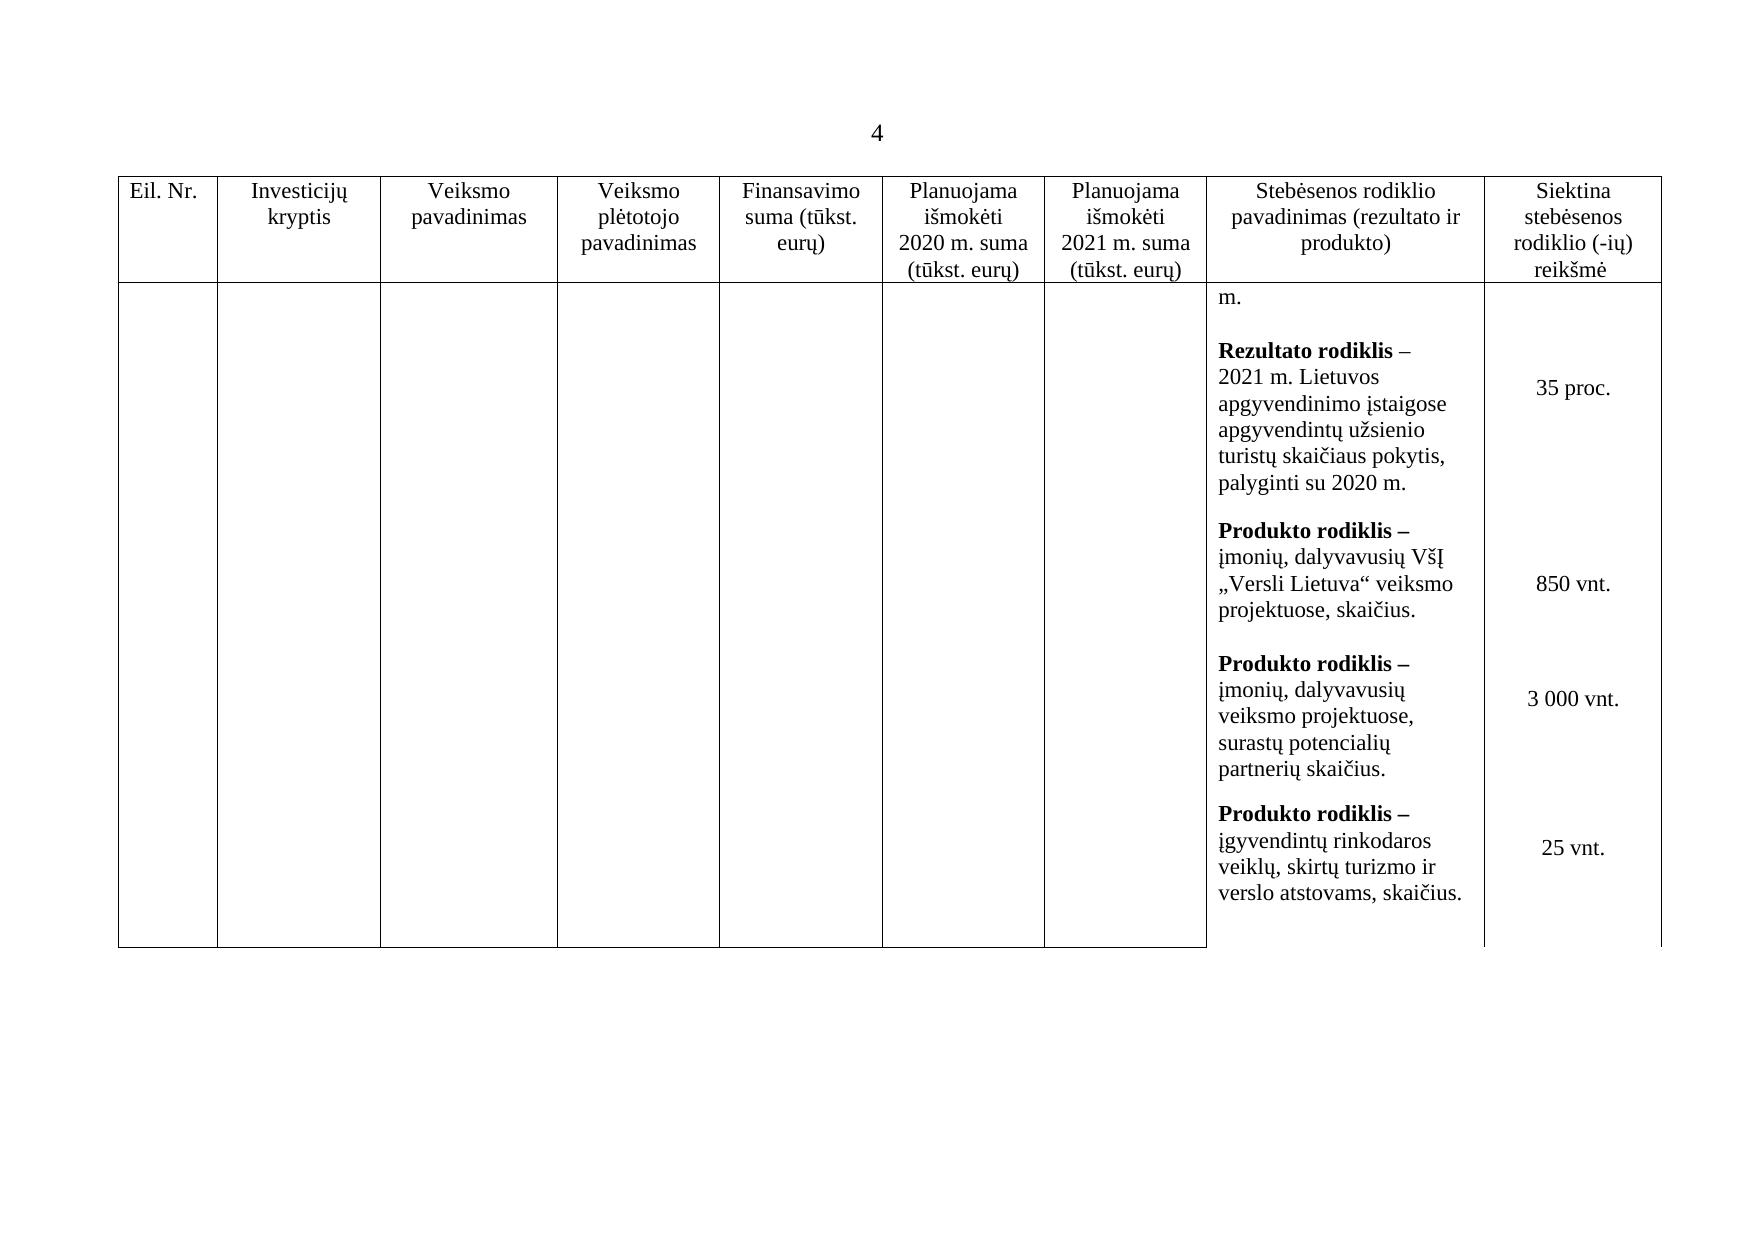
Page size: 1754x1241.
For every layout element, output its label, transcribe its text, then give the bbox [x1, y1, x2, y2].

table_cell [1045, 283, 1206, 947]
table_cell Produkto rodiklis –įmonių, dalyvavusių veiksmo projektuose, surastų potencialių partnerių skaičius. [1207, 649, 1484, 799]
table_header Veiksmo plėtotojo pavadinimas [558, 177, 719, 282]
table_cell Produkto rodiklis – įgyvendintų rinkodaros veiklų, skirtų turizmo ir verslo atstovams, skaičius. [1207, 799, 1484, 947]
table_cell [558, 283, 719, 947]
table_header Finansavimo suma (tūkst. eurų) [720, 177, 882, 282]
table_cell [883, 283, 1044, 947]
table_cell [1485, 283, 1661, 336]
table_header Planuojama išmokėti 2020 m. suma (tūkst. eurų) [883, 177, 1044, 282]
table_header Investicijų kryptis [218, 177, 380, 282]
table_cell Produkto rodiklis –įmonių, dalyvavusių VšĮ „Versli Lietuva“ veiksmo projektuose, skaičius. [1207, 516, 1484, 649]
table_cell 35 proc. [1485, 336, 1661, 516]
table_header Stebėsenos rodiklio pavadinimas (rezultato ir produkto) [1207, 177, 1484, 282]
table_cell 850 vnt. [1485, 516, 1661, 649]
table_header Siektina stebėsenos rodiklio (-ių) reikšmė [1485, 177, 1661, 282]
table_cell [119, 283, 217, 947]
table_cell [218, 283, 380, 947]
table_header Planuojama išmokėti 2021 m. suma (tūkst. eurų) [1045, 177, 1206, 282]
table_header Eil. Nr. [119, 177, 217, 282]
table_cell Rezultato rodiklis – 2021 m. Lietuvos apgyvendinimo įstaigose apgyvendintų užsienio turistų skaičiaus pokytis, palyginti su 2020 m. [1207, 336, 1484, 516]
table_cell [381, 283, 557, 947]
table_cell m. [1207, 283, 1484, 336]
table_cell 25 vnt. [1485, 799, 1661, 947]
table_cell 3 000 vnt. [1485, 649, 1661, 799]
table_cell [720, 283, 882, 947]
table_header Veiksmo pavadinimas [381, 177, 557, 282]
